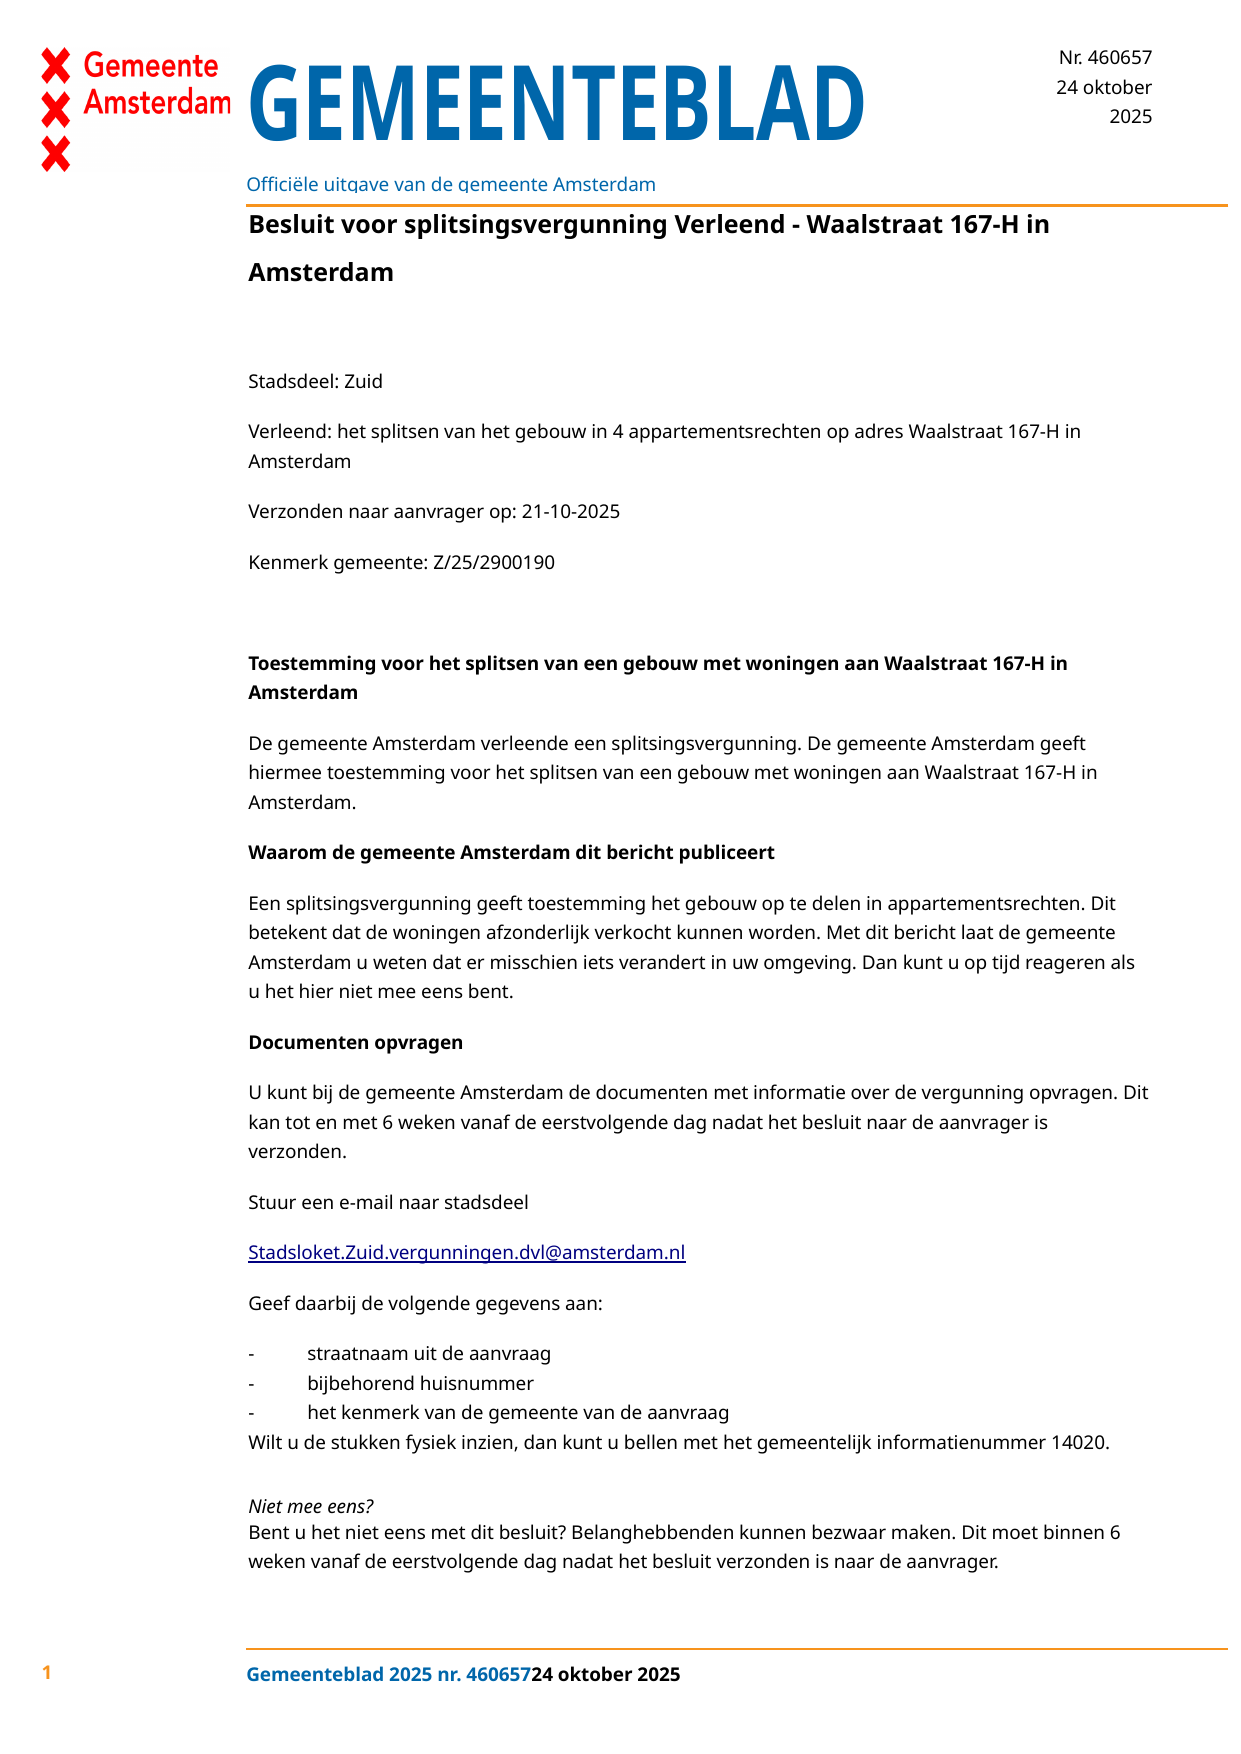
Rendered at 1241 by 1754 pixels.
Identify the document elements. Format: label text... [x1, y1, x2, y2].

text Verleend: het splitsen van het gebouw in 4 appartementsrechten op adres Waalstraat 167-H in Amsterdam [248, 419, 1152, 474]
text Stuur een e-mail naar stadsdeel [248, 1189, 1152, 1215]
list bijbehorend huisnummer [248, 1370, 1152, 1396]
text Waarom de gemeente Amsterdam dit bericht publiceert [248, 839, 1152, 865]
picture [41, 47, 231, 172]
text Stadsdeel: Zuid [248, 368, 1152, 394]
list straatnaam uit de aanvraag [248, 1340, 1152, 1366]
text Niet mee eens? [248, 1493, 1152, 1519]
text Verzonden naar aanvrager op: 21-10-2025 [248, 499, 1152, 524]
text Toestemming voor het splitsen van een gebouw met woningen aan Waalstraat 167-H in Amsterdam [248, 650, 1152, 705]
text Bent u het niet eens met dit besluit? Belanghebbenden kunnen bezwaar maken. Dit moet binnen 6 weken vanaf de eerstvolgende dag nadat het besluit verzonden is naar de aanvrager. [248, 1519, 1152, 1574]
text Besluit voor splitsingsvergunning Verleend - Waalstraat 167-H in Amsterdam [248, 207, 1152, 288]
text Kenmerk gemeente: Z/25/2900190 [248, 549, 1152, 575]
text Geef daarbij de volgende gegevens aan: [248, 1290, 1152, 1316]
list het kenmerk van de gemeente van de aanvraag [248, 1399, 1152, 1425]
text Stadsloket.Zuid.vergunningen.dvl@amsterdam.nl [248, 1239, 1152, 1265]
text Wilt u de stukken fysiek inzien, dan kunt u bellen met het gemeentelijk informatienummer 14020. [248, 1429, 1152, 1455]
text Een splitsingsvergunning geeft toestemming het gebouw op te delen in appartementsrechten. Dit betekent dat de woningen afzonderlijk verkocht kunnen worden. Met dit bericht laat de gemeente Amsterdam u weten dat er misschien iets verandert in uw omgeving. Dan kunt u op tijd reageren als u het hier niet mee eens bent. [248, 890, 1152, 1004]
text U kunt bij de gemeente Amsterdam de documenten met informatie over de vergunning opvragen. Dit kan tot en met 6 weken vanaf de eerstvolgende dag nadat het besluit naar de aanvrager is verzonden. [248, 1079, 1152, 1164]
text Documenten opvragen [248, 1029, 1152, 1055]
text De gemeente Amsterdam verleende een splitsingsvergunning. De gemeente Amsterdam geeft hiermee toestemming voor het splitsen van een gebouw met woningen aan Waalstraat 167-H in Amsterdam. [248, 730, 1152, 815]
